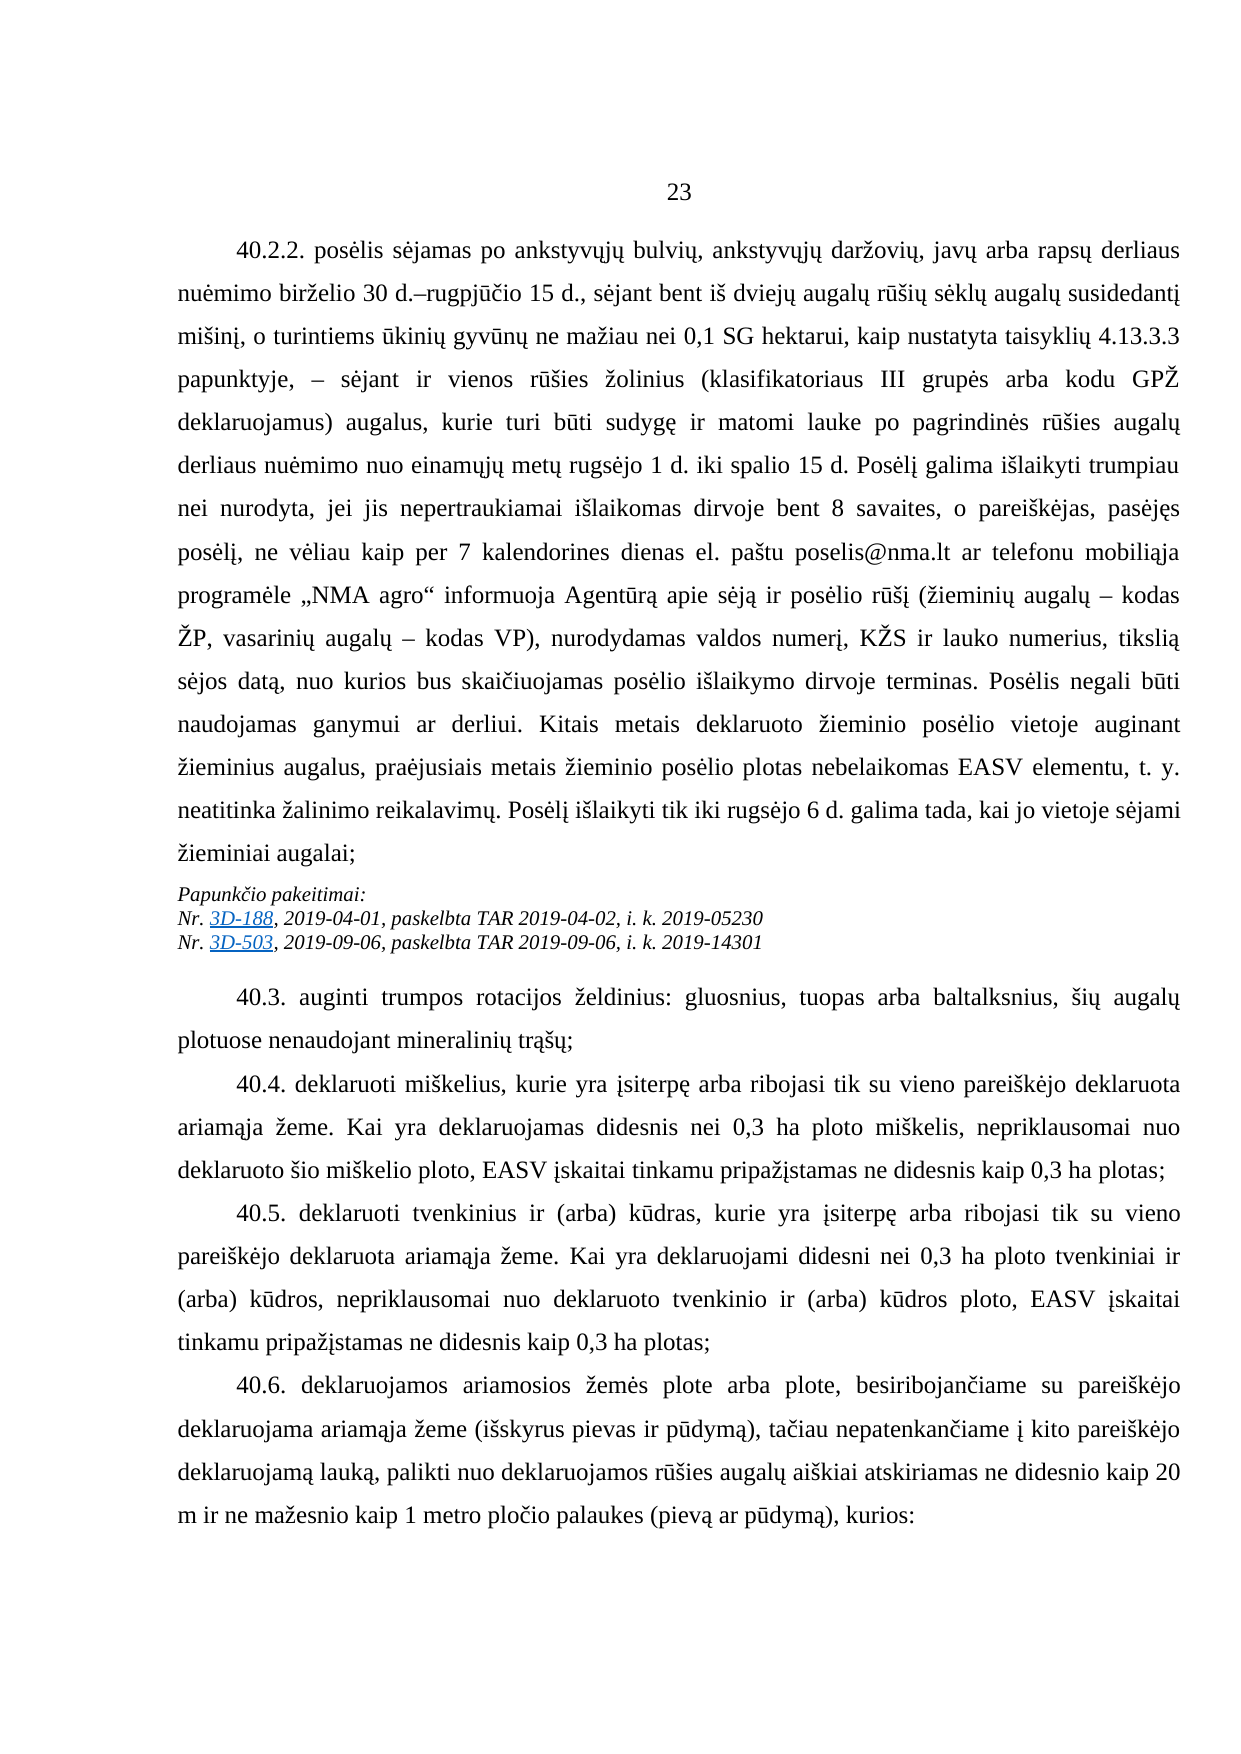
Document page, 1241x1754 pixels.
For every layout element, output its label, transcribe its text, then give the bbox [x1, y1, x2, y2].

text Nr. 3D-188, 2019-04-01, paskelbta TAR 2019-04-02, i. k. 2019-05230 [177, 906, 1181, 930]
text Nr. 3D-503, 2019-09-06, paskelbta TAR 2019-09-06, i. k. 2019-14301 [177, 930, 1181, 954]
text 40.6. deklaruojamos ariamosios žemės plote arba plote, besiribojančiame su pareiškėjo deklaruojama ariamąja žeme (išskyrus pievas ir pūdymą), tačiau nepatenkančiame į kito pareiškėjo deklaruojamą lauką, palikti nuo deklaruojamos rūšies augalų aiškiai atskiriamas ne didesnio kaip 20 m ir ne mažesnio kaip 1 metro pločio palaukes (pievą ar pūdymą), kurios: [177, 1371, 1181, 1529]
text 40.3. auginti trumpos rotacijos želdinius: gluosnius, tuopas arba baltalksnius, šių augalų plotuose nenaudojant mineralinių trąšų; [177, 982, 1181, 1054]
text 40.4. deklaruoti miškelius, kurie yra įsiterpę arba ribojasi tik su vieno pareiškėjo deklaruota ariamąja žeme. Kai yra deklaruojamas didesnis nei 0,3 ha ploto miškelis, nepriklausomai nuo deklaruoto šio miškelio ploto, EASV įskaitai tinkamu pripažįstamas ne didesnis kaip 0,3 ha plotas; [177, 1069, 1181, 1184]
text 40.2.2. posėlis sėjamas po ankstyvųjų bulvių, ankstyvųjų daržovių, javų arba rapsų derliaus nuėmimo birželio 30 d.–rugpjūčio 15 d., sėjant bent iš dviejų augalų rūšių sėklų augalų susidedantį mišinį, o turintiems ūkinių gyvūnų ne mažiau nei 0,1 SG hektarui, kaip nustatyta taisyklių 4.13.3.3 papunktyje, – sėjant ir vienos rūšies žolinius (klasifikatoriaus III grupės arba kodu GPŽ deklaruojamus) augalus, kurie turi būti sudygę ir matomi lauke po pagrindinės rūšies augalų derliaus nuėmimo nuo einamųjų metų rugsėjo 1 d. iki spalio 15 d. Posėlį galima išlaikyti trumpiau nei nurodyta, jei jis nepertraukiamai išlaikomas dirvoje bent 8 savaites, o pareiškėjas, pasėjęs posėlį, ne vėliau kaip per 7 kalendorines dienas el. paštu poselis@nma.lt ar telefonu mobiliąja programėle „NMA agro“ informuoja Agentūrą apie sėją ir posėlio rūšį (žieminių augalų – kodas ŽP, vasarinių augalų – kodas VP), nurodydamas valdos numerį, KŽS ir lauko numerius, tikslią sėjos datą, nuo kurios bus skaičiuojamas posėlio išlaikymo dirvoje terminas. Posėlis negali būti naudojamas ganymui ar derliui. Kitais metais deklaruoto žieminio posėlio vietoje auginant žieminius augalus, praėjusiais metais žieminio posėlio plotas nebelaikomas EASV elementu, t. y. neatitinka žalinimo reikalavimų. Posėlį išlaikyti tik iki rugsėjo 6 d. galima tada, kai jo vietoje sėjami žieminiai augalai; [177, 235, 1181, 867]
text 40.5. deklaruoti tvenkinius ir (arba) kūdras, kurie yra įsiterpę arba ribojasi tik su vieno pareiškėjo deklaruota ariamąja žeme. Kai yra deklaruojami didesni nei 0,3 ha ploto tvenkiniai ir (arba) kūdros, nepriklausomai nuo deklaruoto tvenkinio ir (arba) kūdros ploto, EASV įskaitai tinkamu pripažįstamas ne didesnis kaip 0,3 ha plotas; [177, 1198, 1181, 1356]
text Papunkčio pakeitimai: [177, 882, 1181, 906]
